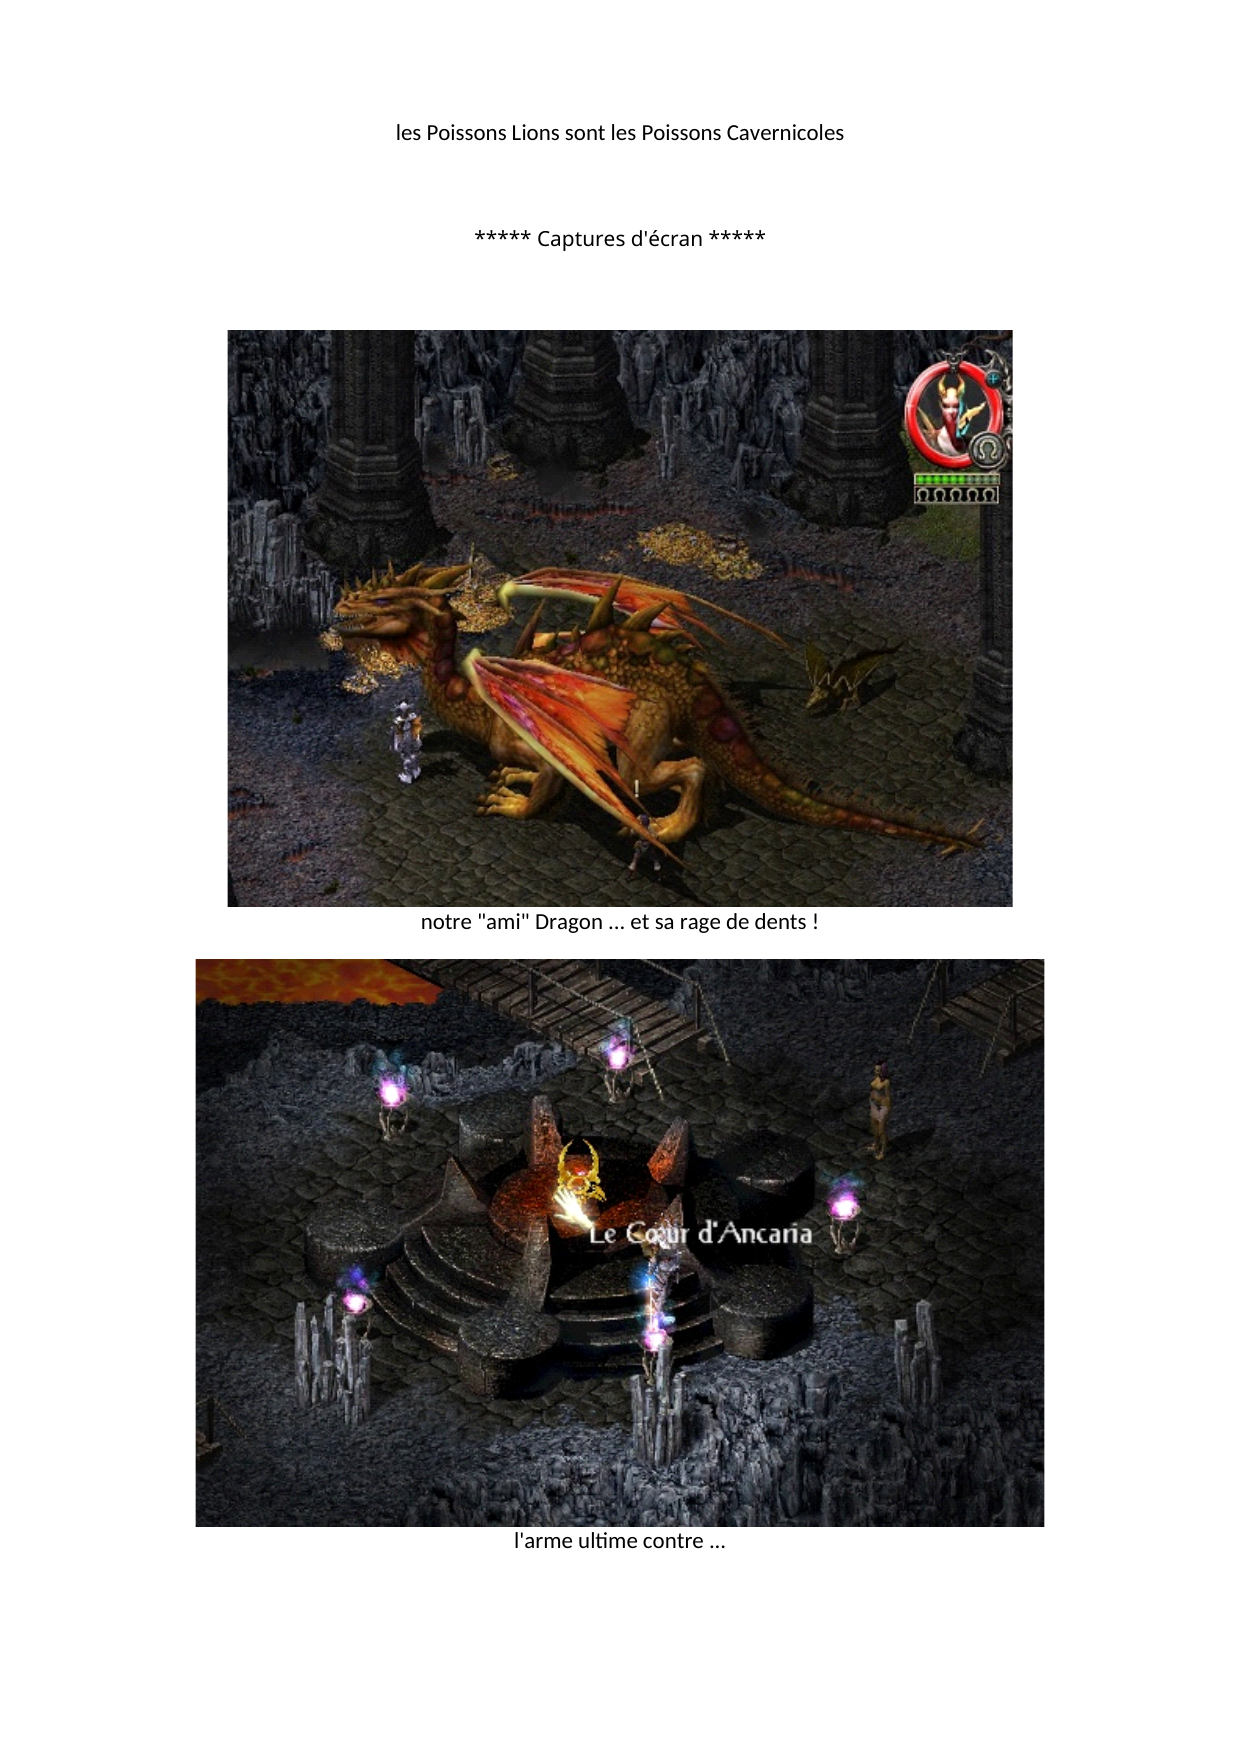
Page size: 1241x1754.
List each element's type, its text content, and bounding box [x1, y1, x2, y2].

text notre "ami" Dragon ... et sa rage de dents ! [118, 907, 1122, 935]
text l'arme ultime contre ... [118, 1526, 1122, 1554]
text ***** Captures d'écran ***** [118, 224, 1122, 253]
text les Poissons Lions sont les Poissons Cavernicoles [118, 118, 1122, 146]
